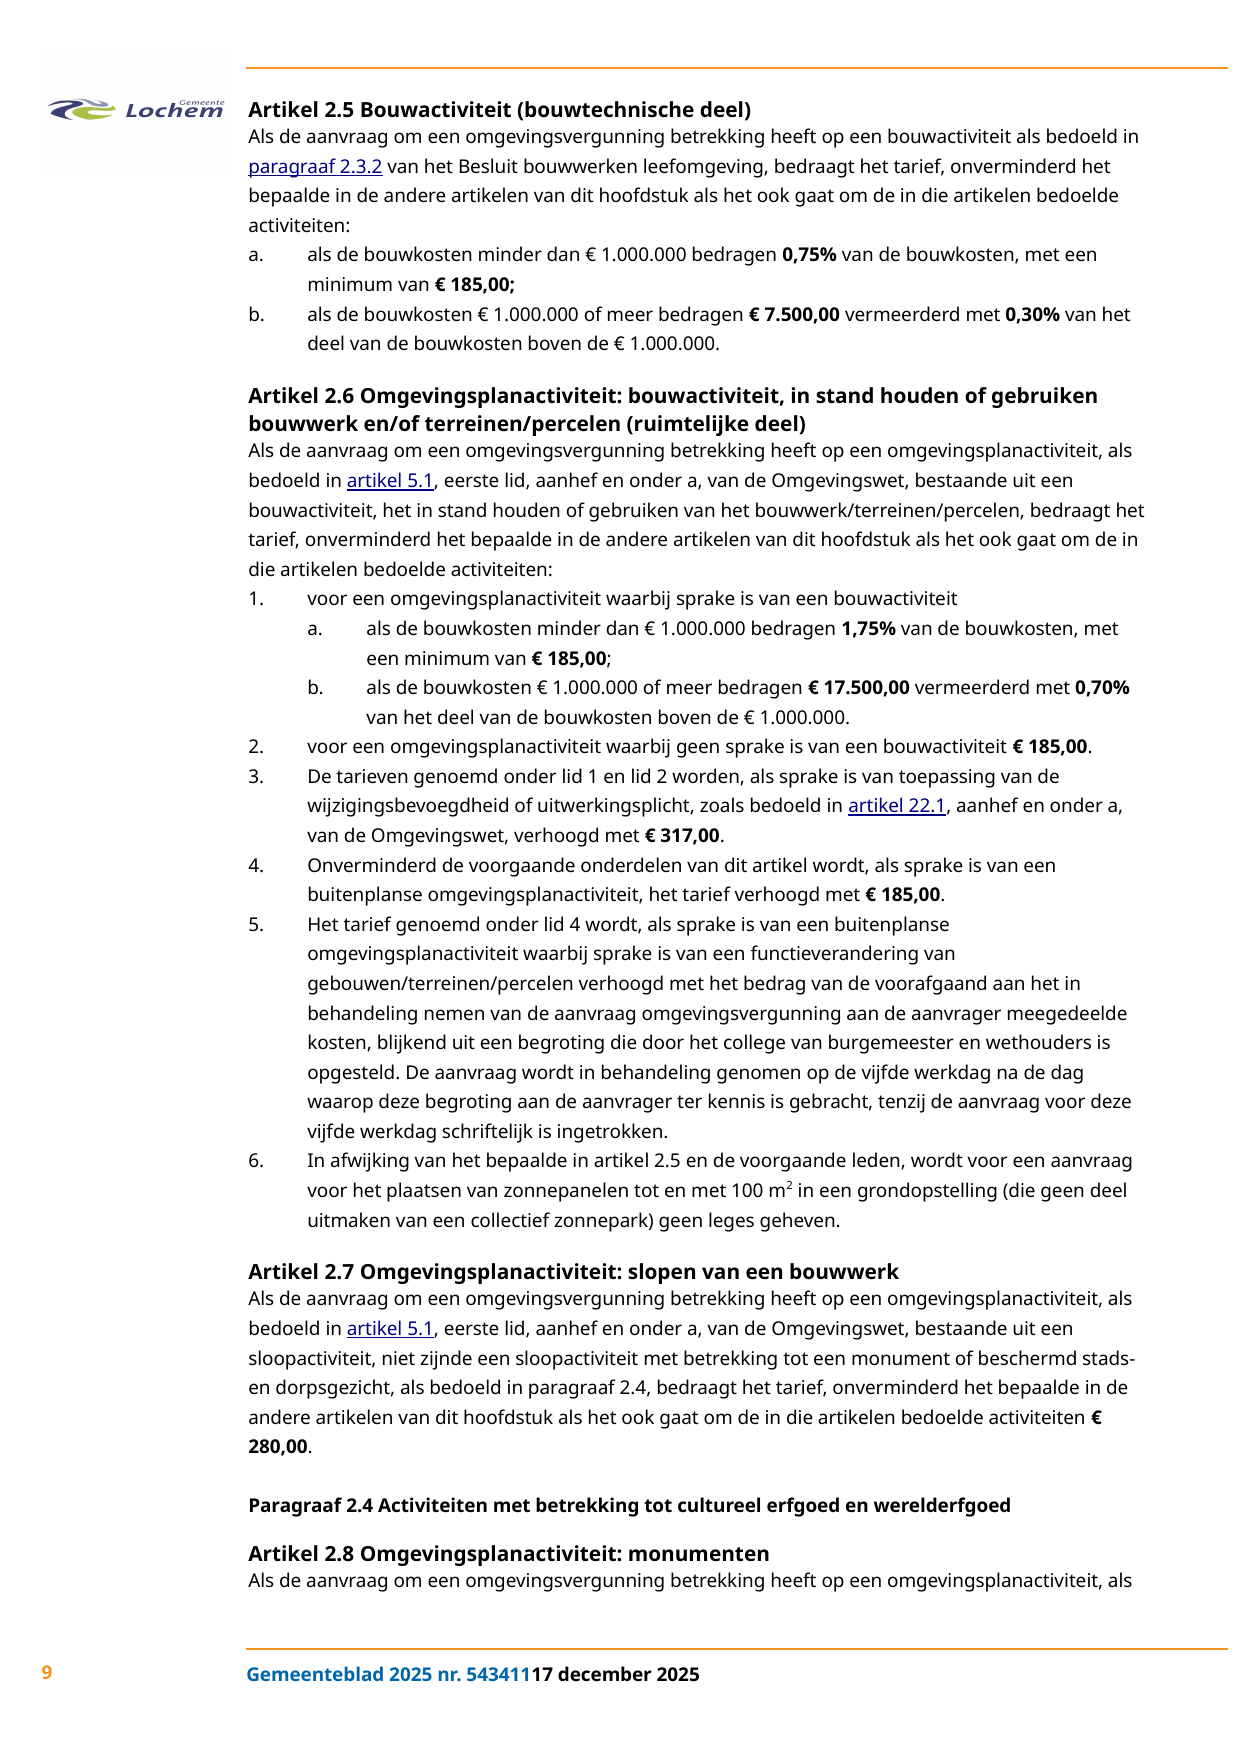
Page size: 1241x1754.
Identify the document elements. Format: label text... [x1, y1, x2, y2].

list als de bouwkosten minder dan € 1.000.000 bedragen 0,75% van de bouwkosten, met een minimum van € 185,00; [248, 242, 1152, 297]
picture [41, 47, 231, 172]
text Als de aanvraag om een omgevingsvergunning betrekking heeft op een omgevingsplanactiviteit, als bedoeld in artikel 5.1, eerste lid, aanhef en onder a, van de Omgevingswet, bestaande uit een sloopactiviteit, niet zijnde een sloopactiviteit met betrekking tot een monument of beschermd stads- en dorpsgezicht, als bedoeld in paragraaf 2.4, bedraagt het tarief, onverminderd het bepaalde in de andere artikelen van dit hoofdstuk als het ook gaat om de in die artikelen bedoelde activiteiten € 280,00. [248, 1286, 1152, 1459]
list Het tarief genoemd onder lid 4 wordt, als sprake is van een buitenplanse omgevingsplanactiviteit waarbij sprake is van een functieverandering van gebouwen/terreinen/percelen verhoogd met het bedrag van de voorafgaand aan het in behandeling nemen van de aanvraag omgevingsvergunning aan de aanvrager meegedeelde kosten, blijkend uit een begroting die door het college van burgemeester en wethouders is opgesteld. De aanvraag wordt in behandeling genomen op de vijfde werkdag na de dag waarop deze begroting aan de aanvrager ter kennis is gebracht, tenzij de aanvraag voor deze vijfde werkdag schriftelijk is ingetrokken. [248, 911, 1152, 1144]
list voor een omgevingsplanactiviteit waarbij sprake is van een bouwactiviteit [248, 586, 1152, 611]
list als de bouwkosten € 1.000.000 of meer bedragen € 7.500,00 vermeerderd met 0,30% van het deel van de bouwkosten boven de € 1.000.000. [248, 301, 1152, 356]
list als de bouwkosten minder dan € 1.000.000 bedragen 1,75% van de bouwkosten, met een minimum van € 185,00; [307, 615, 1152, 670]
text Artikel 2.5 Bouwactiviteit (bouwtechnische deel) [248, 95, 1152, 123]
text Artikel 2.6 Omgevingsplanactiviteit: bouwactiviteit, in stand houden of gebruiken bouwwerk en/of terreinen/percelen (ruimtelijke deel) [248, 381, 1152, 438]
list als de bouwkosten € 1.000.000 of meer bedragen € 17.500,00 vermeerderd met 0,70% van het deel van de bouwkosten boven de € 1.000.000. [307, 674, 1152, 729]
text Als de aanvraag om een omgevingsvergunning betrekking heeft op een omgevingsplanactiviteit, als [248, 1568, 1152, 1593]
text Artikel 2.8 Omgevingsplanactiviteit: monumenten [248, 1539, 1152, 1568]
list In afwijking van het bepaalde in artikel 2.5 en de voorgaande leden, wordt voor een aanvraag voor het plaatsen van zonnepanelen tot en met 100 m2 in een grondopstelling (die geen deel uitmaken van een collectief zonnepark) geen leges geheven. [248, 1148, 1152, 1232]
text Als de aanvraag om een omgevingsvergunning betrekking heeft op een omgevingsplanactiviteit, als bedoeld in artikel 5.1, eerste lid, aanhef en onder a, van de Omgevingswet, bestaande uit een bouwactiviteit, het in stand houden of gebruiken van het bouwwerk/terreinen/percelen, bedraagt het tarief, onverminderd het bepaalde in de andere artikelen van dit hoofdstuk als het ook gaat om de in die artikelen bedoelde activiteiten: [248, 438, 1152, 582]
list voor een omgevingsplanactiviteit waarbij geen sprake is van een bouwactiviteit € 185,00. [248, 733, 1152, 759]
list De tarieven genoemd onder lid 1 en lid 2 worden, als sprake is van toepassing van de wijzigingsbevoegdheid of uitwerkingsplicht, zoals bedoeld in artikel 22.1, aanhef en onder a, van de Omgevingswet, verhoogd met € 317,00. [248, 763, 1152, 848]
text Artikel 2.7 Omgevingsplanactiviteit: slopen van een bouwwerk [248, 1257, 1152, 1286]
text Paragraaf 2.4 Activiteiten met betrekking tot cultureel erfgoed en werelderfgoed [248, 1493, 1152, 1518]
list Onverminderd de voorgaande onderdelen van dit artikel wordt, als sprake is van een buitenplanse omgevingsplanactiviteit, het tarief verhoogd met € 185,00. [248, 852, 1152, 907]
text Als de aanvraag om een omgevingsvergunning betrekking heeft op een bouwactiviteit als bedoeld in paragraaf 2.3.2 van het Besluit bouwwerken leefomgeving, bedraagt het tarief, onverminderd het bepaalde in de andere artikelen van dit hoofdstuk als het ook gaat om de in die artikelen bedoelde activiteiten: [248, 123, 1152, 238]
